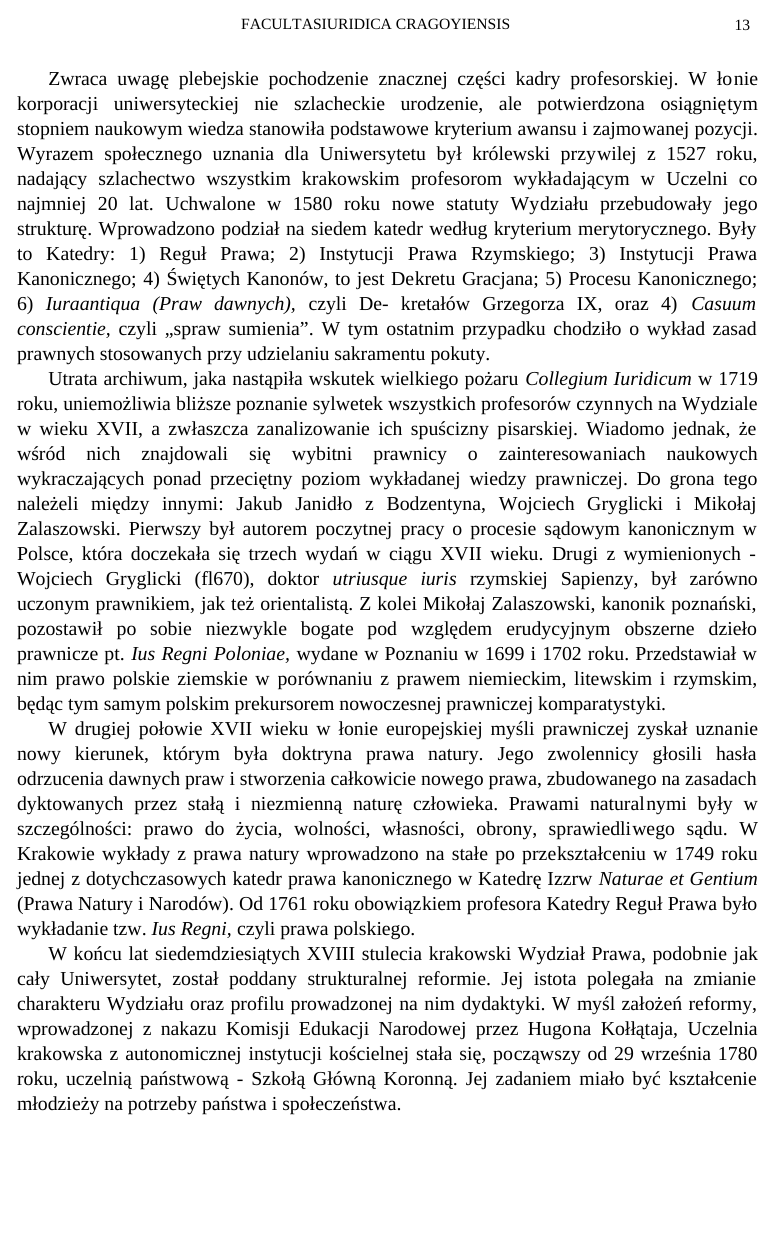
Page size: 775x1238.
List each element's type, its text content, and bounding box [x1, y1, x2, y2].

text W drugiej połowie XVII wieku w łonie europejskiej myśli prawniczej zyskał uzna­nie nowy kierunek, którym była doktryna prawa natury. Jego zwolennicy głosili hasła odrzucenia dawnych praw i stworzenia całkowicie nowego prawa, zbudowanego na zasadach dyktowanych przez stałą i niezmienną naturę człowieka. Prawami natural­nymi były w szczególności: prawo do życia, wolności, własności, obrony, sprawiedli­wego sądu. W Krakowie wykłady z prawa natury wprowadzono na stałe po prze­kształceniu w 1749 roku jednej z dotychczasowych katedr prawa kanonicznego w Ka­tedrę Izzrw Naturae et Gentium (Prawa Natury i Narodów). Od 1761 roku obowiąz­kiem profesora Katedry Reguł Prawa było wykładanie tzw. Ius Regni, czyli prawa polskiego. [17, 717, 758, 940]
text Zwraca uwagę plebejskie pochodzenie znacznej części kadry profesorskiej. W ło­nie korporacji uniwersyteckiej nie szlacheckie urodzenie, ale potwierdzona osiągnię­tym stopniem naukowym wiedza stanowiła podstawowe kryterium awansu i zajmo­wanej pozycji. Wyrazem społecznego uznania dla Uniwersytetu był królewski przy­wilej z 1527 roku, nadający szlachectwo wszystkim krakowskim profesorom wykła­dającym w Uczelni co najmniej 20 lat. Uchwalone w 1580 roku nowe statuty Wy­działu przebudowały jego strukturę. Wprowadzono podział na siedem katedr według kryterium merytorycznego. Były to Katedry: 1) Reguł Prawa; 2) Instytucji Prawa Rzymskiego; 3) Instytucji Prawa Kanonicznego; 4) Świętych Kanonów, to jest De­kretu Gracjana; 5) Procesu Kanonicznego; 6) Iuraantiqua (Praw dawnych), czyli De- kretałów Grzegorza IX, oraz 4) Casuum conscientie, czyli „spraw sumienia”. W tym ostatnim przypadku chodziło o wykład zasad prawnych stosowanych przy udzielaniu sakramentu pokuty. [17, 67, 758, 365]
text W końcu lat siedemdziesiątych XVIII stulecia krakowski Wydział Prawa, podob­nie jak cały Uniwersytet, został poddany strukturalnej reformie. Jej istota polegała na zmianie charakteru Wydziału oraz profilu prowadzonej na nim dydaktyki. W myśl założeń reformy, wprowadzonej z nakazu Komisji Edukacji Narodowej przez Hugo­na Kołłątaja, Uczelnia krakowska z autonomicznej instytucji kościelnej stała się, po­cząwszy od 29 września 1780 roku, uczelnią państwową - Szkołą Główną Koronną. Jej zadaniem miało być kształcenie młodzieży na potrzeby państwa i społeczeństwa. [17, 942, 758, 1115]
text Utrata archiwum, jaka nastąpiła wskutek wielkiego pożaru Collegium Iuridicum w 1719 roku, uniemożliwia bliższe poznanie sylwetek wszystkich profesorów czyn­nych na Wydziale w wieku XVII, a zwłaszcza zanalizowanie ich spuścizny pisarskiej. Wiadomo jednak, że wśród nich znajdowali się wybitni prawnicy o zainteresowa­niach naukowych wykraczających ponad przeciętny poziom wykładanej wiedzy praw­niczej. Do grona tego należeli między innymi: Jakub Janidło z Bodzentyna, Wojciech Gryglicki i Mikołaj Zalaszowski. Pierwszy był autorem poczytnej pracy o procesie sądowym kanonicznym w Polsce, która doczekała się trzech wydań w ciągu XVII wieku. Drugi z wymienionych - Wojciech Gryglicki (fl670), doktor utriusque iuris rzymskiej Sapienzy, był zarówno uczonym prawnikiem, jak też orientalistą. Z kolei Mikołaj Zalaszowski, kanonik poznański, pozostawił po sobie niezwykle bogate pod względem erudycyjnym obszerne dzieło prawnicze pt. Ius Regni Poloniae, wydane w Poznaniu w 1699 i 1702 roku. Przedstawiał w nim prawo polskie ziemskie w po­równaniu z prawem niemieckim, litewskim i rzymskim, będąc tym samym polskim prekursorem nowoczesnej prawniczej komparatystyki. [17, 367, 758, 715]
text 13 [734, 16, 755, 33]
text FACULTASIURIDICA CRAGOYIENSIS [241, 15, 531, 33]
